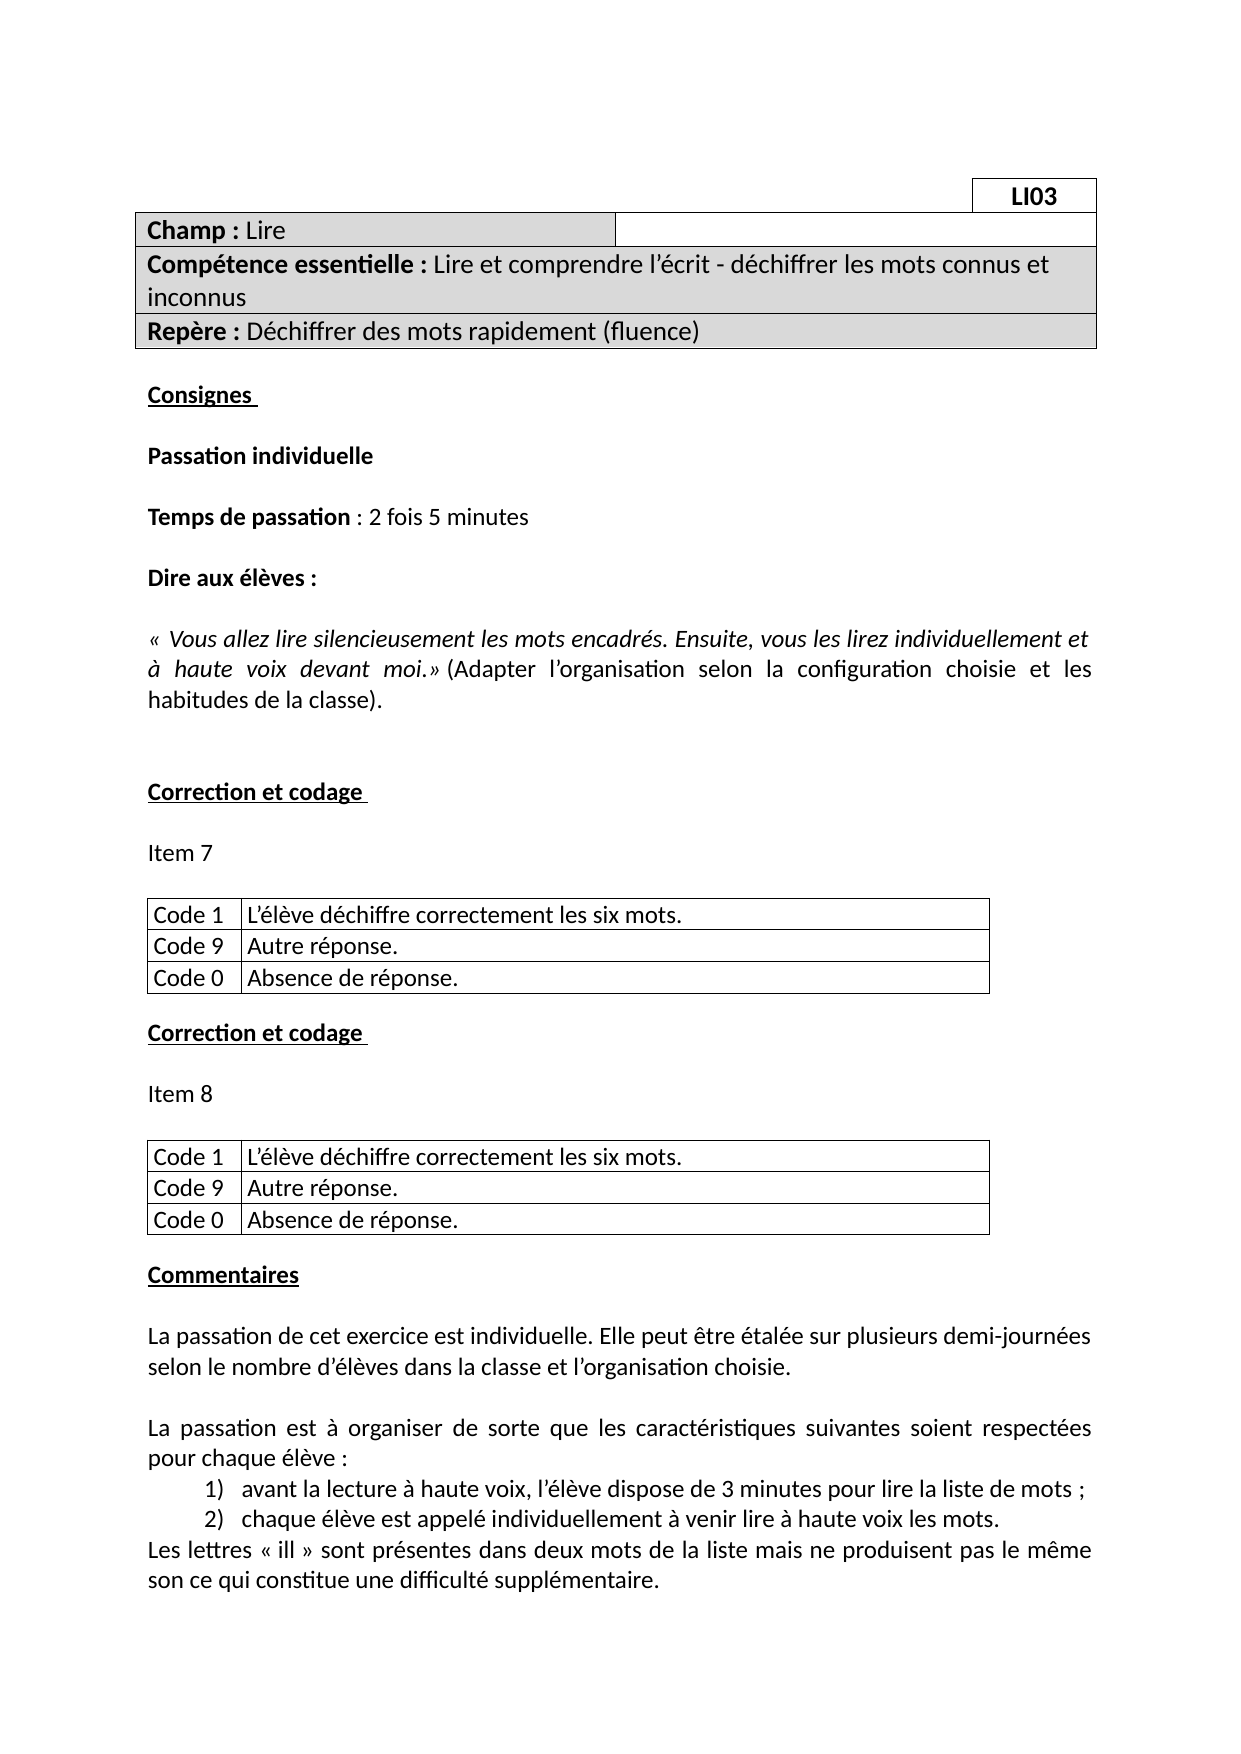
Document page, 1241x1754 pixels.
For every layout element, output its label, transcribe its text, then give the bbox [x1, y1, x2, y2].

table_cell Absence de réponse. [242, 962, 989, 992]
table_cell Repère : Déchiffrer des mots rapidement (fluence) [136, 314, 1096, 347]
text « Vous allez lire silencieusement les mots encadrés. Ensuite, vous les lirez individuellement et à haute voix devant moi.» (Adapter l’organisation selon la configuration choisie et les habitudes de la classe). [148, 623, 1093, 715]
table_cell Autre réponse. [242, 930, 989, 961]
table_cell [616, 213, 1096, 246]
text Consignes [148, 379, 1093, 409]
table_header Code 1 [148, 899, 241, 929]
table_cell Code 0 [148, 1204, 241, 1234]
table_cell Autre réponse. [242, 1172, 989, 1203]
list avant la lecture à haute voix, l’élève dispose de 3 minutes pour lire la liste de mots ; [204, 1473, 1093, 1503]
table_header L’élève déchiffre correctement les six mots. [242, 899, 989, 929]
table_header Code 1 [148, 1141, 241, 1171]
table_cell Champ : Lire [136, 213, 615, 246]
text La passation est à organiser de sorte que les caractéristiques suivantes soient respectées pour chaque élève : [148, 1412, 1093, 1473]
text Dire aux élèves : [148, 562, 1093, 593]
text Item 8 [148, 1078, 1093, 1109]
text Item 7 [148, 837, 1093, 867]
table_cell Code 9 [148, 1172, 241, 1203]
table_cell Absence de réponse. [242, 1204, 989, 1234]
text Correction et codage [148, 776, 1093, 806]
text Passation individuelle [148, 440, 1093, 471]
text Commentaires [148, 1259, 1093, 1290]
table_cell Compétence essentielle : Lire et comprendre l’écrit - déchiffrer les mots connus et inconnus [136, 247, 1096, 313]
list chaque élève est appelé individuellement à venir lire à haute voix les mots. [204, 1503, 1093, 1534]
table_header [136, 178, 972, 212]
table_header LI03 [973, 179, 1096, 212]
table_cell Code 0 [148, 962, 241, 992]
text La passation de cet exercice est individuelle. Elle peut être étalée sur plusieurs demi-journées selon le nombre d’élèves dans la classe et l’organisation choisie. [148, 1320, 1093, 1381]
table_header L’élève déchiffre correctement les six mots. [242, 1141, 989, 1171]
text Temps de passation : 2 fois 5 minutes [148, 501, 1093, 532]
text Correction et codage [148, 1017, 1093, 1048]
table_cell Code 9 [148, 930, 241, 961]
text Les lettres « ill » sont présentes dans deux mots de la liste mais ne produisent pas le même son ce qui constitue une difficulté supplémentaire. [148, 1534, 1093, 1595]
